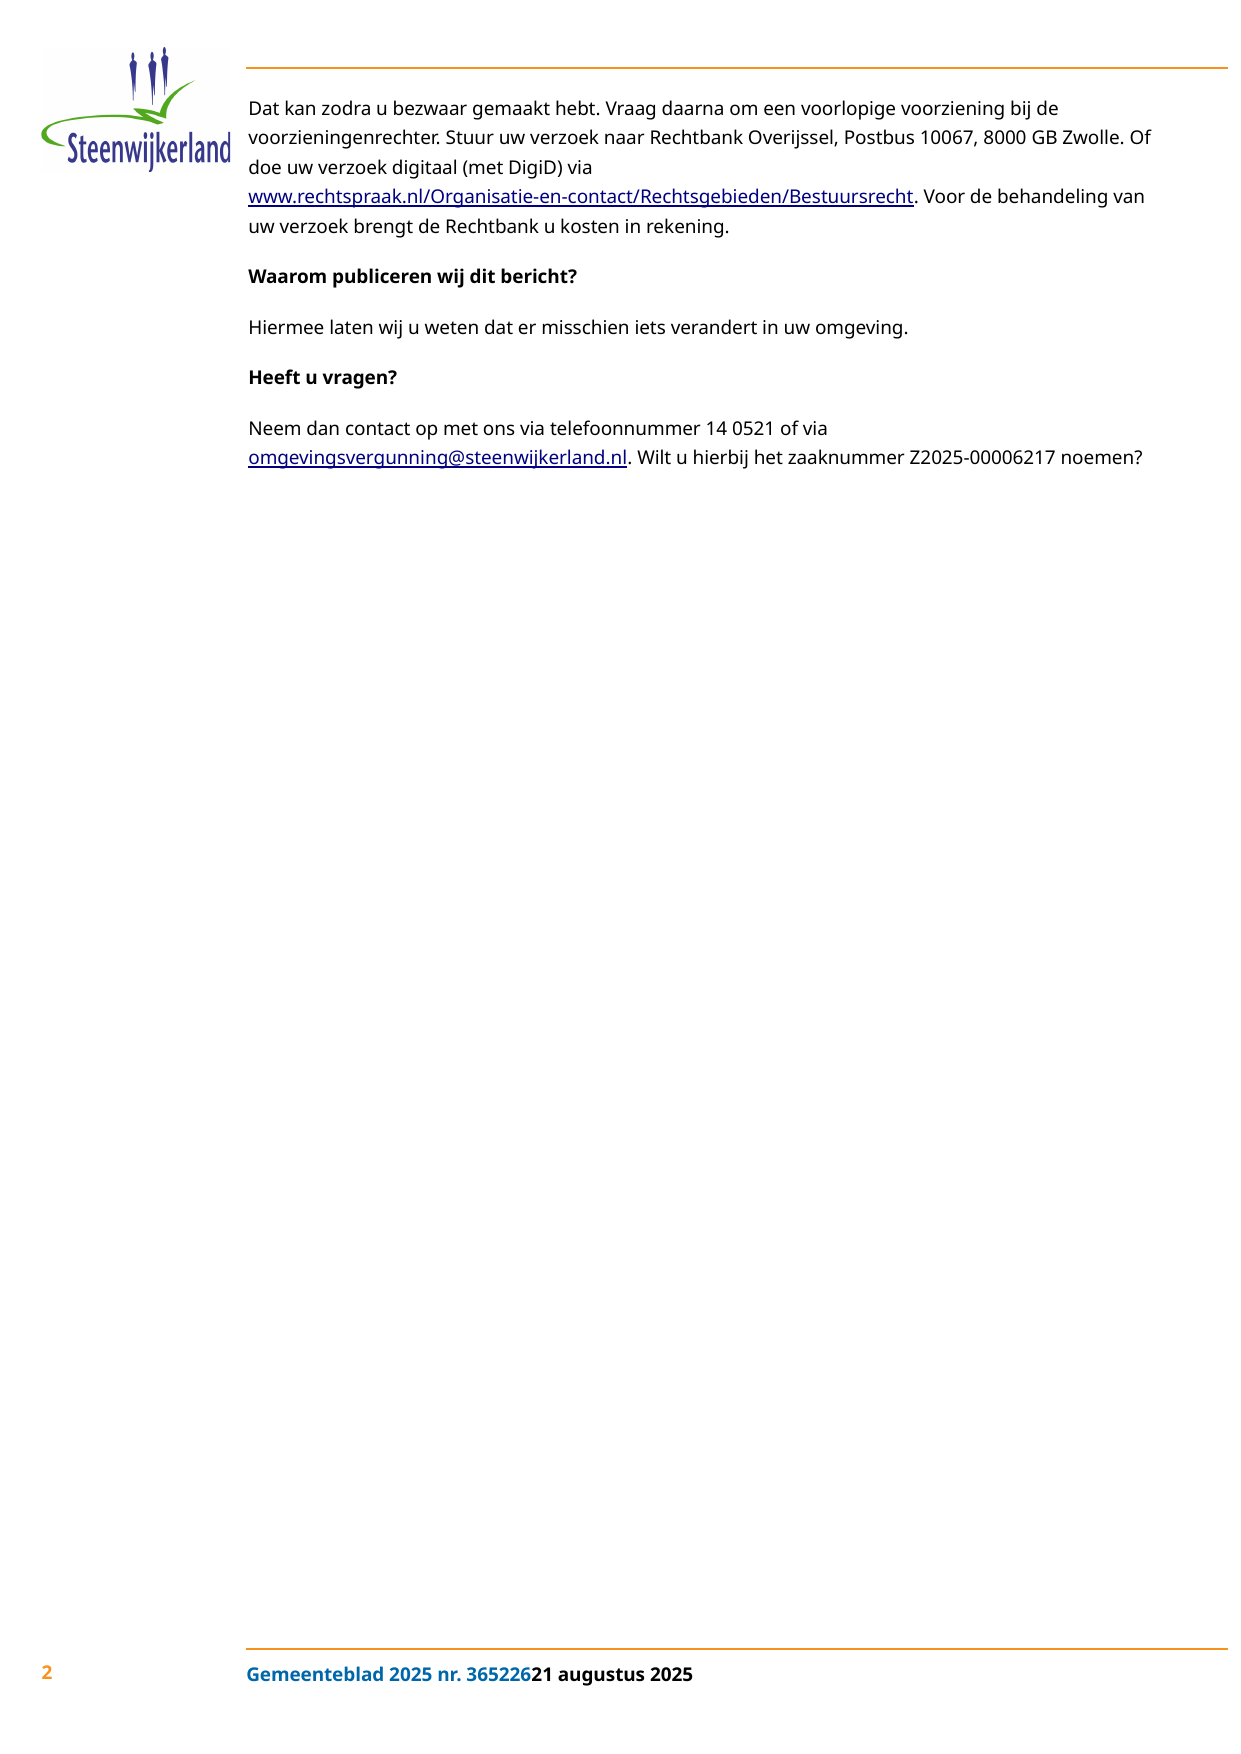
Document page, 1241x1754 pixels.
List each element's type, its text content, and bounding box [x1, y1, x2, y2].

text Dat kan zodra u bezwaar gemaakt hebt. Vraag daarna om een voorlopige voorziening bij de voorzieningenrechter. Stuur uw verzoek naar Rechtbank Overijssel, Postbus 10067, 8000 GB Zwolle. Of doe uw verzoek digitaal (met DigiD) via www.rechtspraak.nl/Organisatie-en-contact/Rechtsgebieden/Bestuursrecht. Voor de behandeling van uw verzoek brengt de Rechtbank u kosten in rekening. [248, 95, 1152, 239]
text Waarom publiceren wij dit bericht? [248, 263, 1152, 289]
text Heeft u vragen? [248, 364, 1152, 390]
picture [41, 47, 231, 172]
text Neem dan contact op met ons via telefoonnummer 14 0521 of via omgevingsvergunning@steenwijkerland.nl. Wilt u hierbij het zaaknummer Z2025-00006217 noemen? [248, 415, 1152, 470]
text Hiermee laten wij u weten dat er misschien iets verandert in uw omgeving. [248, 314, 1152, 340]
